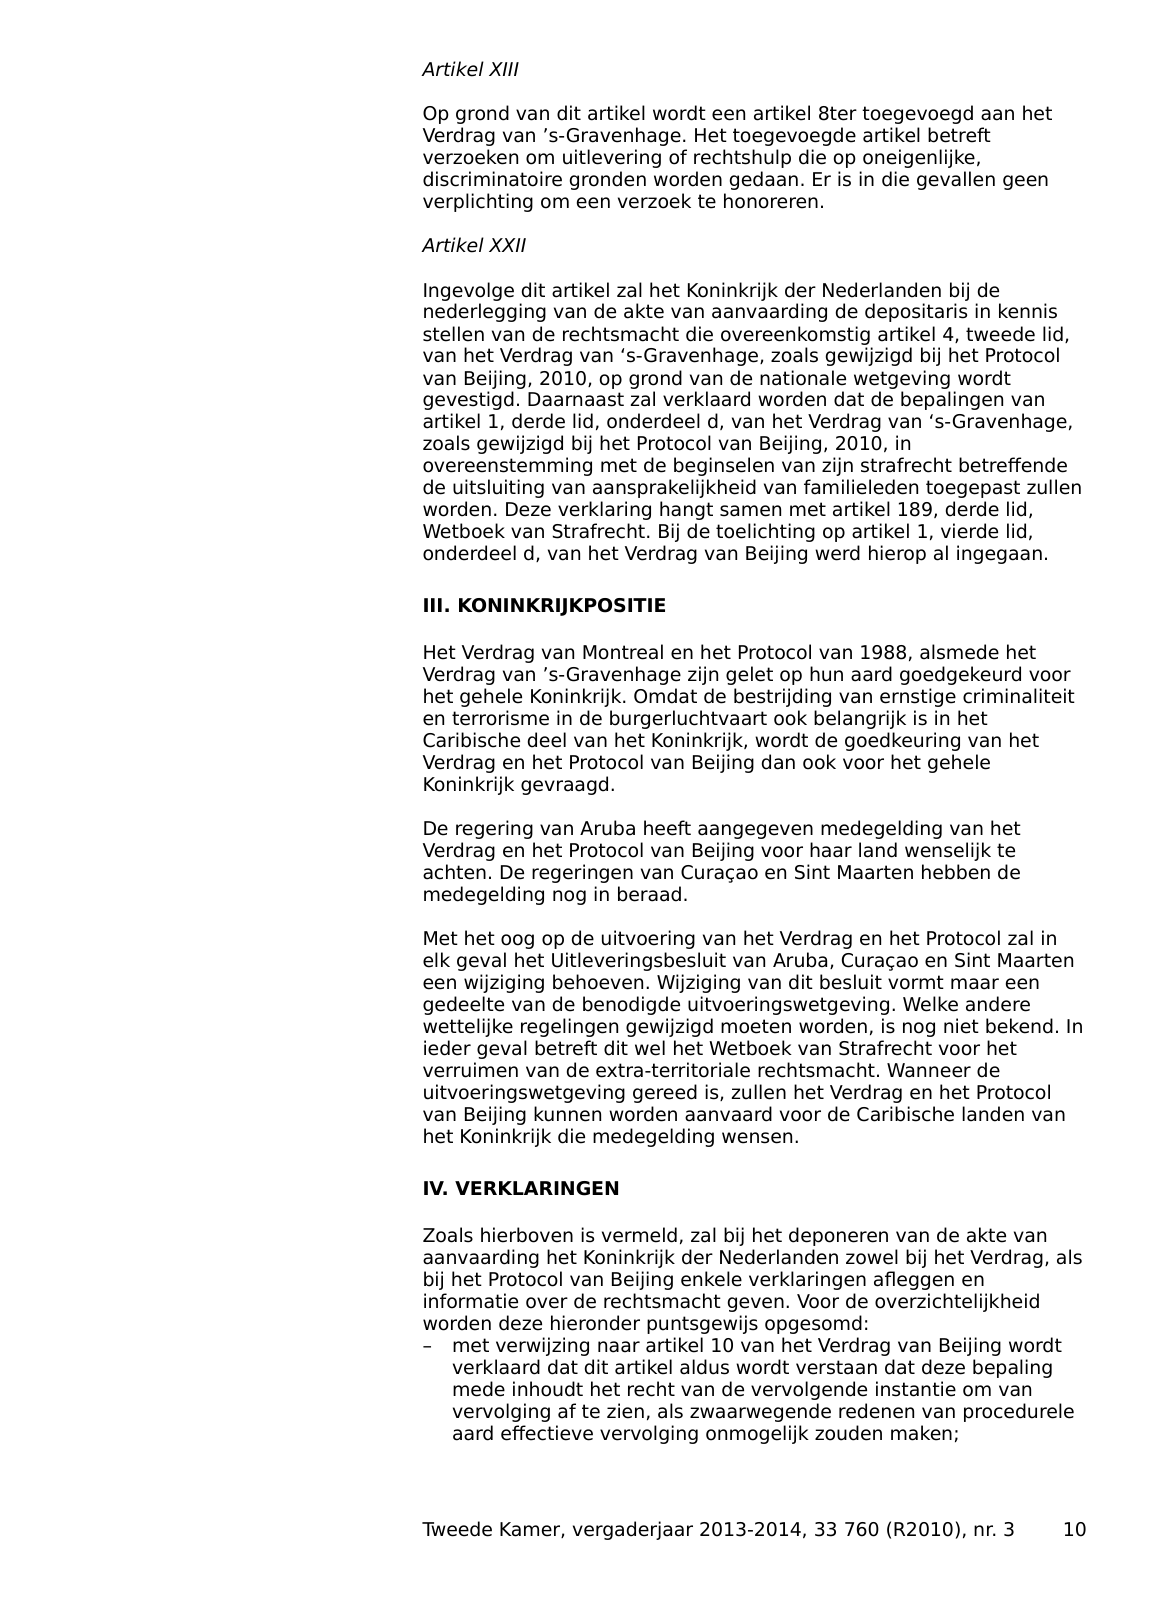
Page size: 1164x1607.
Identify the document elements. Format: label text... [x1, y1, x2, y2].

text Met het oog op de uitvoering van het Verdrag en het Protocol zal in elk geval het Uitleveringsbesluit van Aruba, Curaçao en Sint Maarten een wijziging behoeven. Wijziging van dit besluit vormt maar een gedeelte van de benodigde uitvoeringswetgeving. Welke andere wettelijke regelingen gewijzigd moeten worden, is nog niet bekend. In ieder geval betreft dit wel het Wetboek van Strafrecht voor het verruimen van de extra-territoriale rechtsmacht. Wanneer de uitvoeringswetgeving gereed is, zullen het Verdrag en het Protocol van Beijing kunnen worden aanvaard voor de Caribische landen van het Koninkrijk die medegelding wensen. [422, 928, 1087, 1148]
text Het Verdrag van Montreal en het Protocol van 1988, alsmede het Verdrag van ’s-Gravenhage zijn gelet op hun aard goedgekeurd voor het gehele Koninkrijk. Omdat de bestrijding van ernstige criminaliteit en terrorisme in de burgerluchtvaart ook belangrijk is in het Caribische deel van het Koninkrijk, wordt de goedkeuring van het Verdrag en het Protocol van Beijing dan ook voor het gehele Koninkrijk gevraagd. [422, 642, 1087, 796]
text Ingevolge dit artikel zal het Koninkrijk der Nederlanden bij de nederlegging van de akte van aanvaarding de depositaris in kennis stellen van de rechtsmacht die overeenkomstig artikel 4, tweede lid, van het Verdrag van ‘s-Gravenhage, zoals gewijzigd bij het Protocol van Beijing, 2010, op grond van de nationale wetgeving wordt gevestigd. Daarnaast zal verklaard worden dat de bepalingen van artikel 1, derde lid, onderdeel d, van het Verdrag van ‘s-Gravenhage, zoals gewijzigd bij het Protocol van Beijing, 2010, in overeenstemming met de beginselen van zijn strafrecht betreffende de uitsluiting van aansprakelijkheid van familieleden toegepast zullen worden. Deze verklaring hangt samen met artikel 189, derde lid, Wetboek van Strafrecht. Bij de toelichting op artikel 1, vierde lid, onderdeel d, van het Verdrag van Beijing werd hierop al ingegaan. [422, 279, 1087, 565]
subtitle Artikel XXII [422, 235, 1087, 257]
text – met verwijzing naar artikel 10 van het Verdrag van Beijing wordt verklaard dat dit artikel aldus wordt verstaan dat deze bepaling mede inhoudt het recht van de vervolgende instantie om van vervolging af te zien, als zwaarwegende redenen van procedurele aard effectieve vervolging onmogelijk zouden maken; [422, 1335, 1087, 1445]
text Zoals hierboven is vermeld, zal bij het deponeren van de akte van aanvaarding het Koninkrijk der Nederlanden zowel bij het Verdrag, als bij het Protocol van Beijing enkele verklaringen afleggen en informatie over de rechtsmacht geven. Voor de overzichtelijkheid worden deze hieronder puntsgewijs opgesomd: [422, 1225, 1087, 1335]
subtitle III. KONINKRIJKPOSITIE [422, 595, 1087, 617]
subtitle Artikel XIII [422, 59, 1087, 81]
text Op grond van dit artikel wordt een artikel 8ter toegevoegd aan het Verdrag van ’s-Gravenhage. Het toegevoegde artikel betreft verzoeken om uitlevering of rechtshulp die op oneigenlijke, discriminatoire gronden worden gedaan. Er is in die gevallen geen verplichting om een verzoek te honoreren. [422, 103, 1087, 213]
text De regering van Aruba heeft aangegeven medegelding van het Verdrag en het Protocol van Beijing voor haar land wenselijk te achten. De regeringen van Curaçao en Sint Maarten hebben de medegelding nog in beraad. [422, 818, 1087, 906]
subtitle IV. VERKLARINGEN [422, 1178, 1087, 1200]
